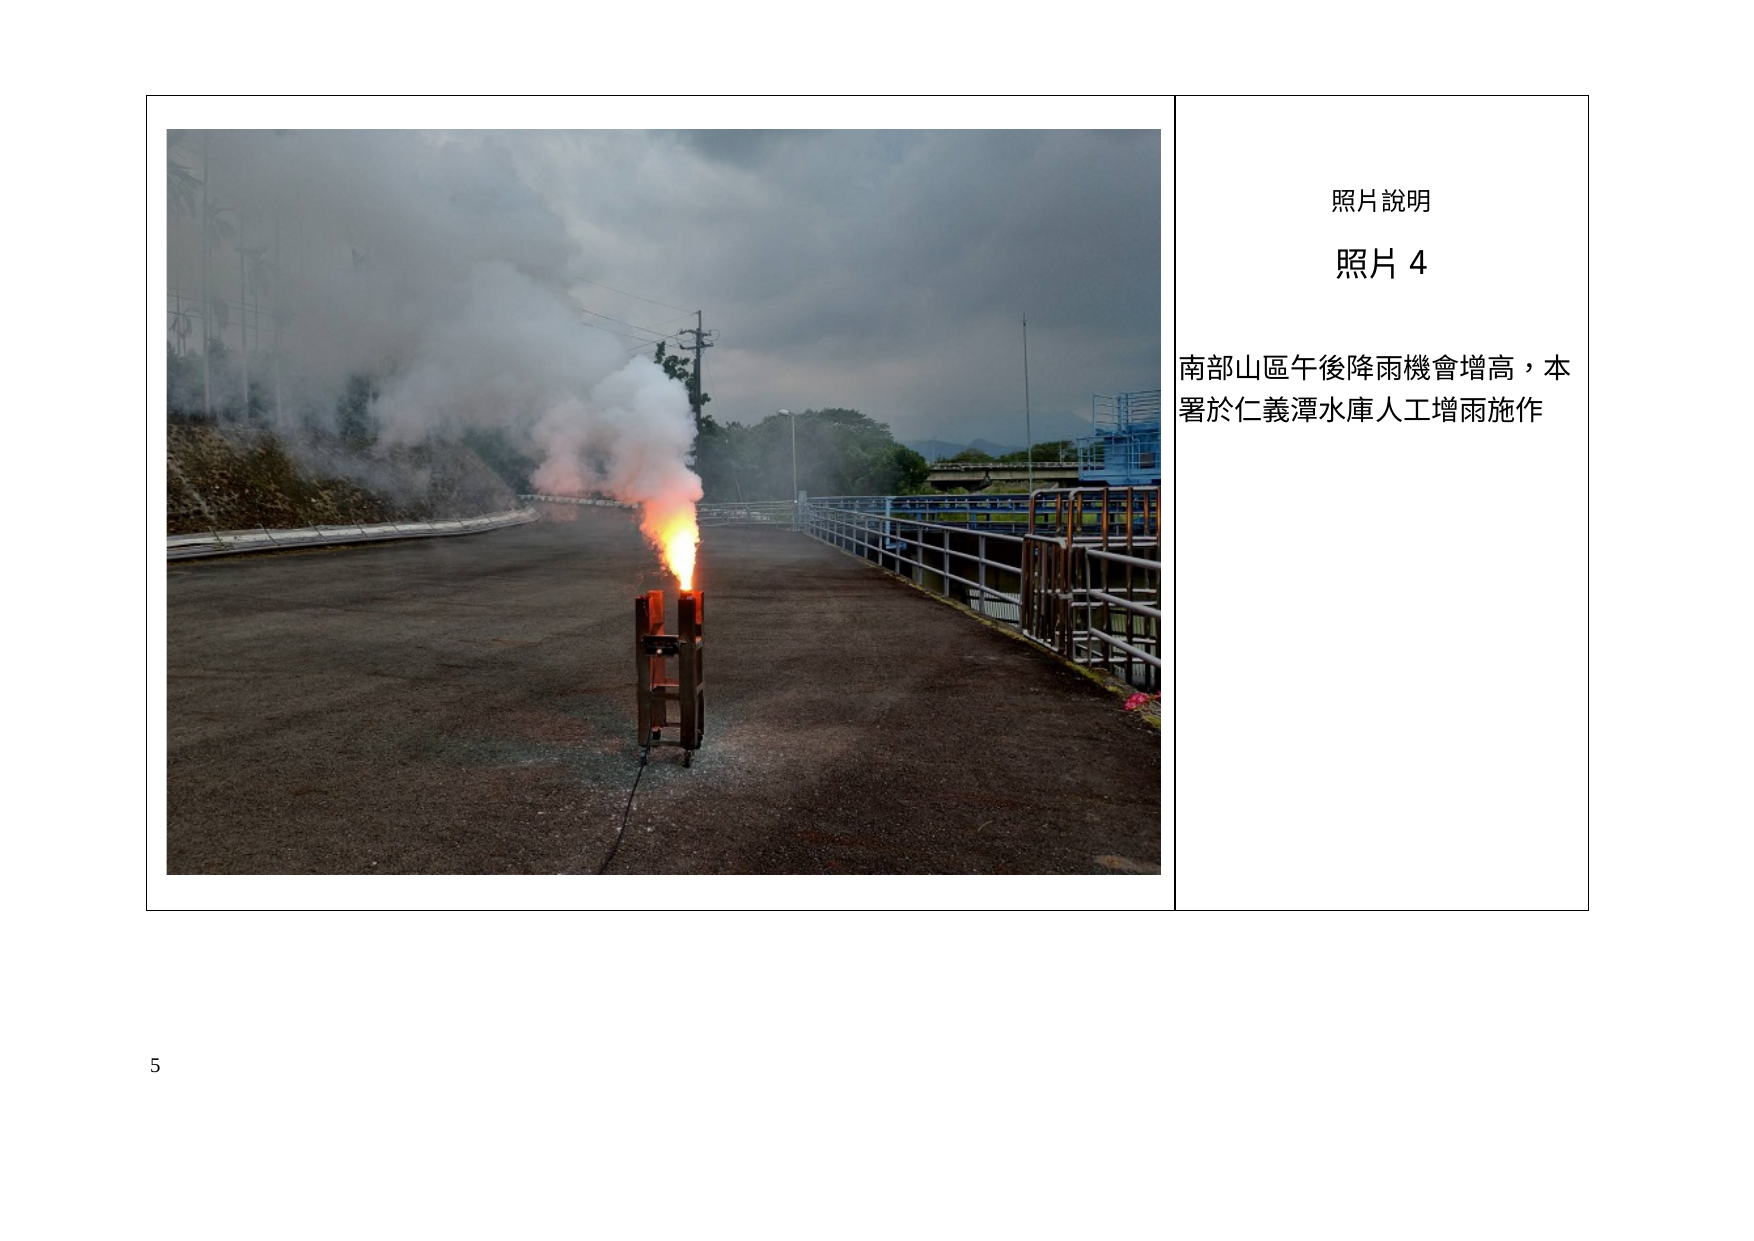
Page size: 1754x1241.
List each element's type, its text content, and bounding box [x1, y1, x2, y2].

picture [166, 129, 1161, 875]
table_header 照片說明 照片4 南部山區午後降雨機會增高，本署於仁義潭水庫人工增雨施作 [1176, 96, 1588, 910]
table_header [147, 96, 1174, 910]
